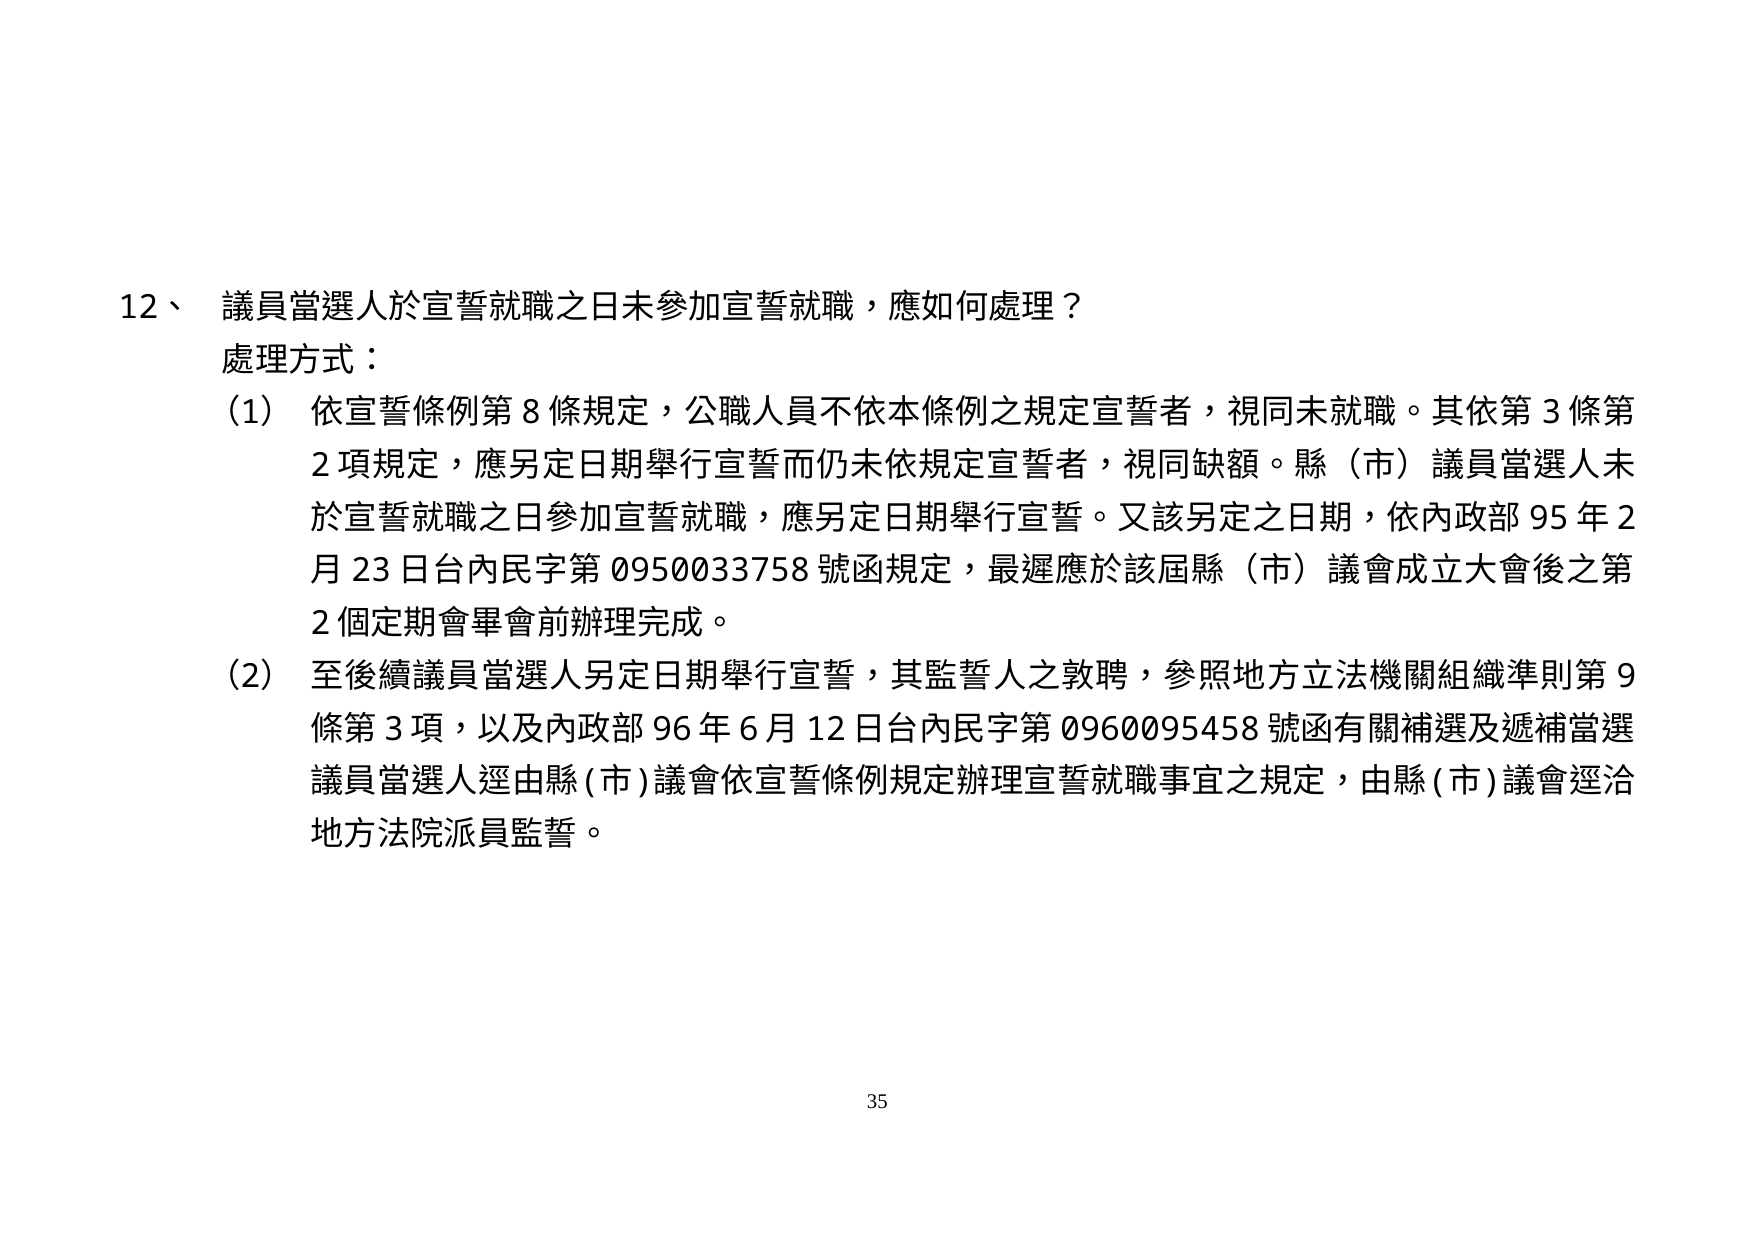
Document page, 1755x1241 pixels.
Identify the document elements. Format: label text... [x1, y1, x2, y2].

list 依宣誓條例第8條規定，公職人員不依本條例之規定宣誓者，視同未就職。其依第3條第2項規定，應另定日期舉行宣誓而仍未依規定宣誓者，視同缺額。縣（市）議員當選人未於宣誓就職之日參加宣誓就職，應另定日期舉行宣誓。又該另定之日期，依內政部95年2月23日台內民字第0950033758號函規定，最遲應於該屆縣（市）議會成立大會後之第2個定期會畢會前辦理完成。 [207, 382, 1636, 645]
list 至後續議員當選人另定日期舉行宣誓，其監誓人之敦聘，參照地方立法機關組織準則第9條第3項，以及內政部96年6月12日台內民字第0960095458號函有關補選及遞補當選議員當選人逕由縣(市)議會依宣誓條例規定辦理宣誓就職事宜之規定，由縣(市)議會逕洽地方法院派員監誓。 [207, 645, 1636, 856]
list 議員當選人於宣誓就職之日未參加宣誓就職，應如何處理？ 處理方式： [118, 276, 1636, 382]
